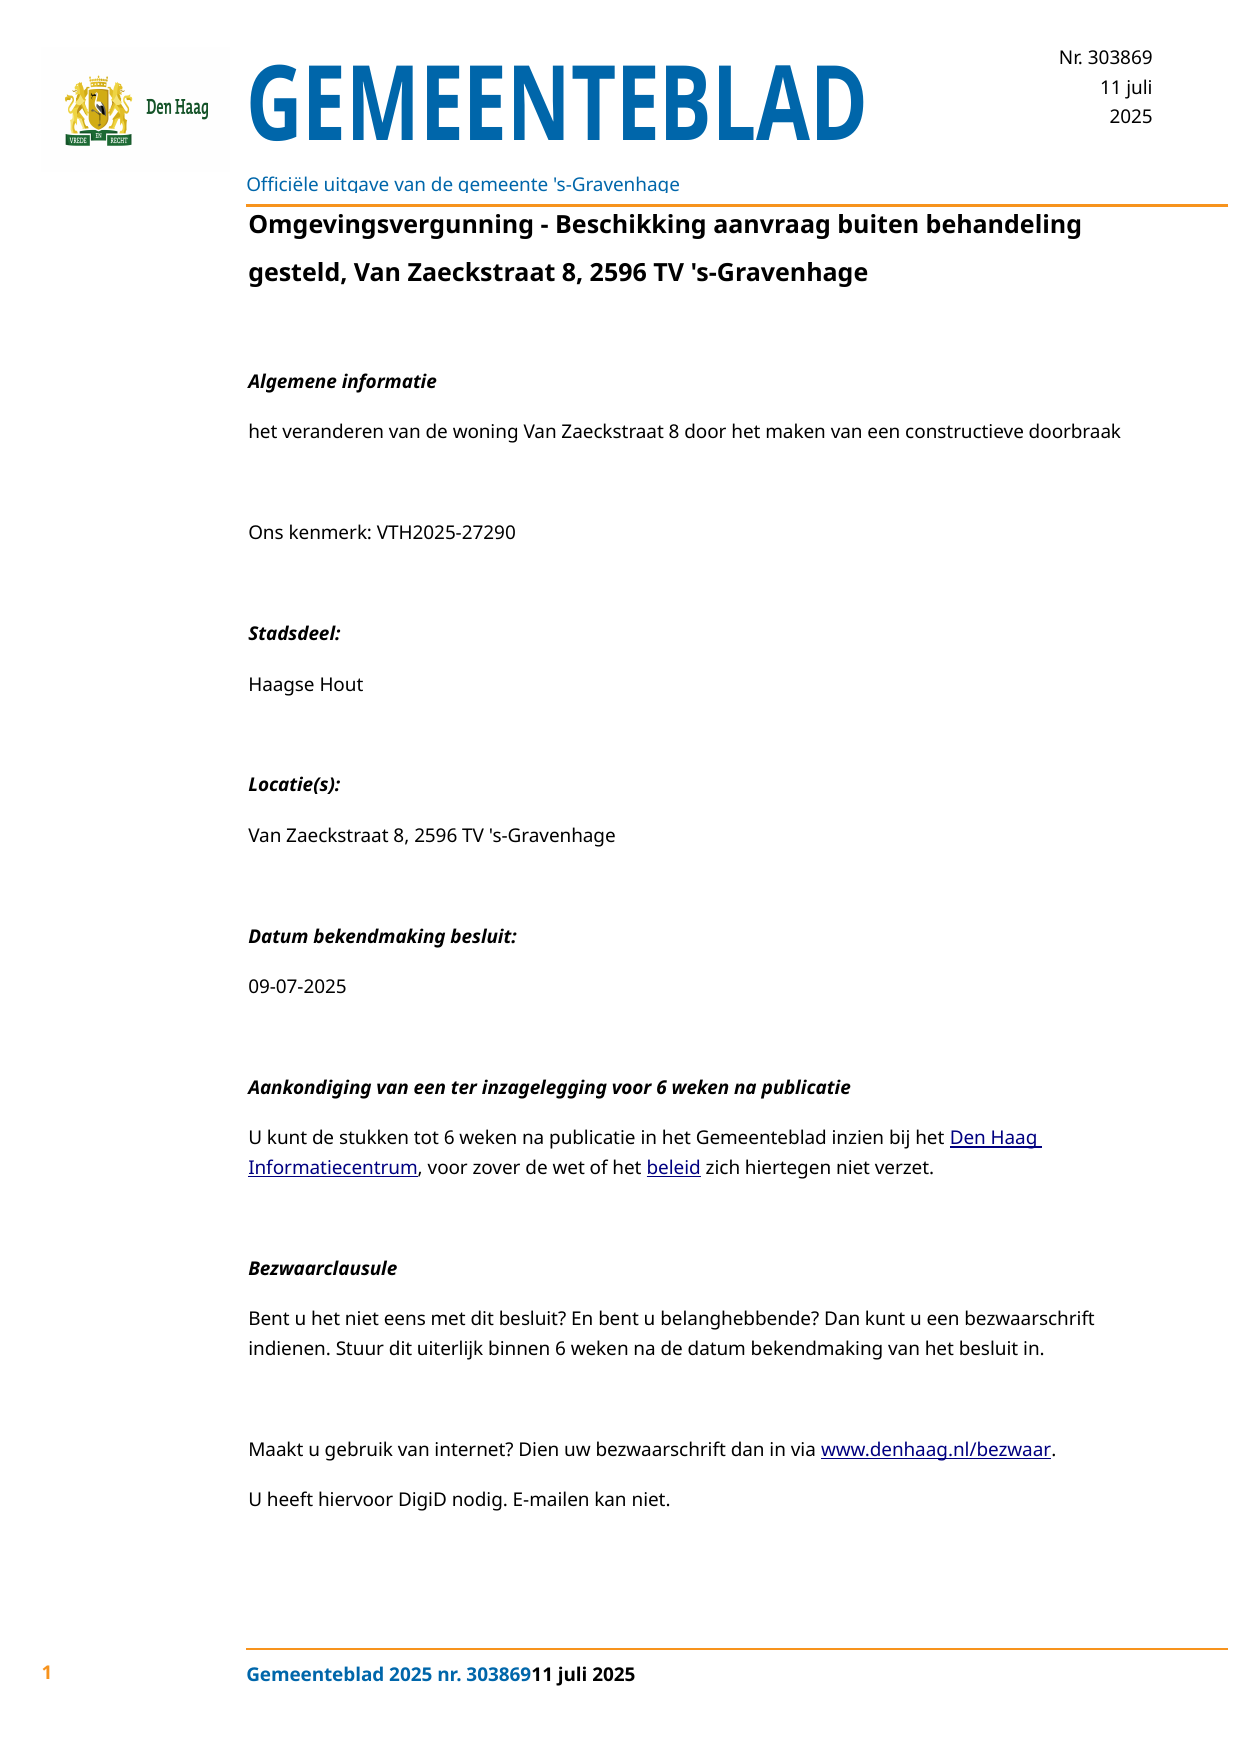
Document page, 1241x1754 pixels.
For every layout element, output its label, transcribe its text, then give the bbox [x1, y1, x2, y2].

text Omgevingsvergunning - Beschikking aanvraag buiten behandeling gesteld, Van Zaeckstraat 8, 2596 TV 's-Gravenhage [248, 207, 1152, 288]
text Ons kenmerk: VTH2025-27290 [248, 519, 1152, 545]
text Maakt u gebruik van internet? Dien uw bezwaarschrift dan in via www.denhaag.nl/bezwaar. [248, 1436, 1152, 1462]
text 09-07-2025 [248, 973, 1152, 999]
text het veranderen van de woning Van Zaeckstraat 8 door het maken van een constructieve doorbraak [248, 419, 1152, 444]
text Datum bekendmaking besluit: [248, 923, 1152, 949]
text Bent u het niet eens met dit besluit? En bent u belanghebbende? Dan kunt u een bezwaarschrift indienen. Stuur dit uiterlijk binnen 6 weken na de datum bekendmaking van het besluit in. [248, 1305, 1152, 1361]
text Aankondiging van een ter inzagelegging voor 6 weken na publicatie [248, 1074, 1152, 1100]
text U kunt de stukken tot 6 weken na publicatie in het Gemeenteblad inzien bij het Den Haag Informatiecentrum, voor zover de wet of het beleid zich hiertegen niet verzet. [248, 1124, 1152, 1180]
text Locatie(s): [248, 772, 1152, 797]
text U heeft hiervoor DigiD nodig. E-mailen kan niet. [248, 1486, 1152, 1512]
text Haagse Hout [248, 671, 1152, 697]
text Stadsdeel: [248, 620, 1152, 646]
picture [41, 47, 231, 172]
text Van Zaeckstraat 8, 2596 TV 's-Gravenhage [248, 822, 1152, 848]
text Algemene informatie [248, 368, 1152, 394]
text Bezwaarclausule [248, 1255, 1152, 1281]
